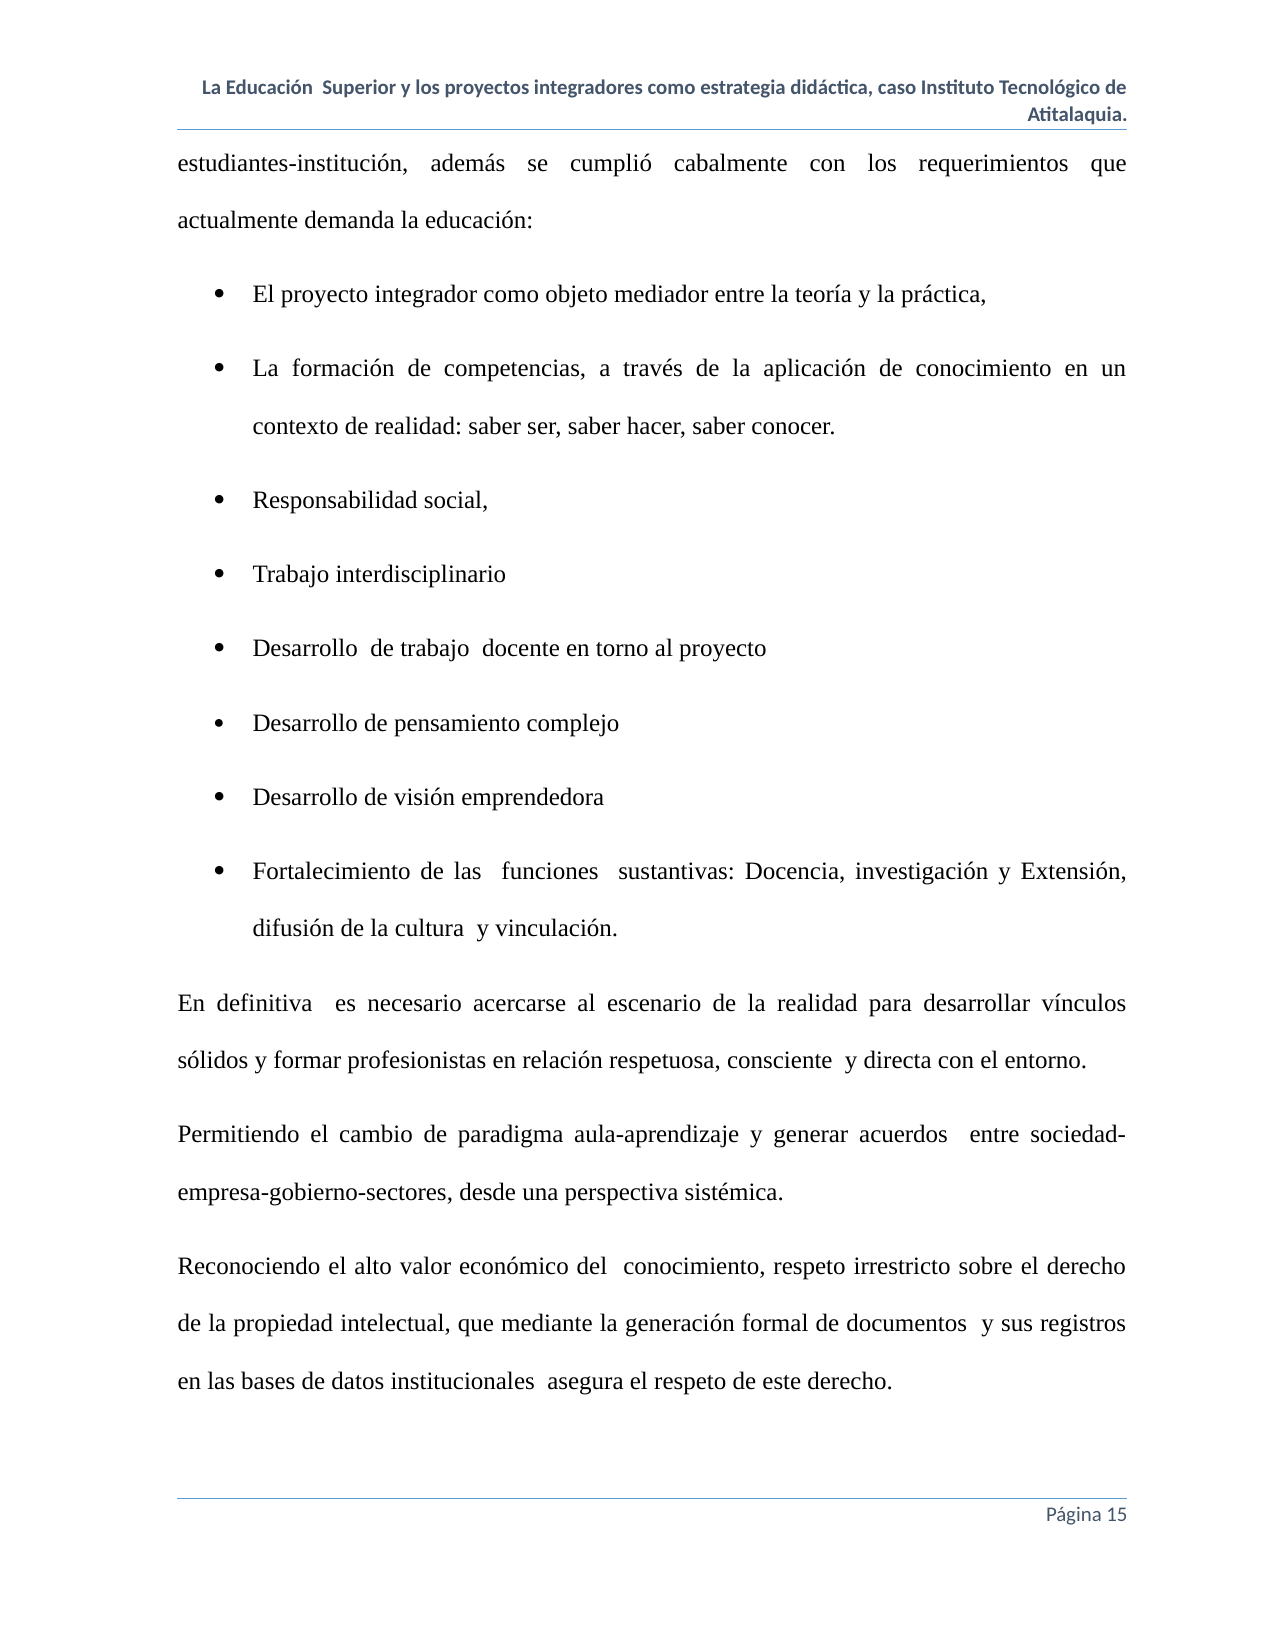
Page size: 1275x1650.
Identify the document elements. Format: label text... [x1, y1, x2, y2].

list Desarrollo de visión emprendedora [215, 782, 1127, 811]
list Fortalecimiento de las funciones sustantivas: Docencia, investigación y Extensión, difusión de la cultura y vinculación. [215, 856, 1127, 942]
list Desarrollo de trabajo docente en torno al proyecto [215, 633, 1127, 662]
text Reconociendo el alto valor económico del conocimiento, respeto irrestricto sobre el derecho de la propiedad intelectual, que mediante la generación formal de documentos y sus registros en las bases de datos institucionales asegura el respeto de este derecho. [177, 1251, 1127, 1395]
list La formación de competencias, a través de la aplicación de conocimiento en un contexto de realidad: saber ser, saber hacer, saber conocer. [215, 353, 1127, 440]
text estudiantes-institución, además se cumplió cabalmente con los requerimientos que actualmente demanda la educación: [177, 148, 1127, 234]
text Permitiendo el cambio de paradigma aula-aprendizaje y generar acuerdos entre sociedad-empresa-gobierno-sectores, desde una perspectiva sistémica. [177, 1119, 1127, 1206]
text En definitiva es necesario acercarse al escenario de la realidad para desarrollar vínculos sólidos y formar profesionistas en relación respetuosa, consciente y directa con el entorno. [177, 988, 1127, 1074]
list Desarrollo de pensamiento complejo [215, 708, 1127, 736]
list El proyecto integrador como objeto mediador entre la teoría y la práctica, [215, 279, 1127, 308]
list Responsabilidad social, [215, 485, 1127, 514]
list Trabajo interdisciplinario [215, 559, 1127, 588]
